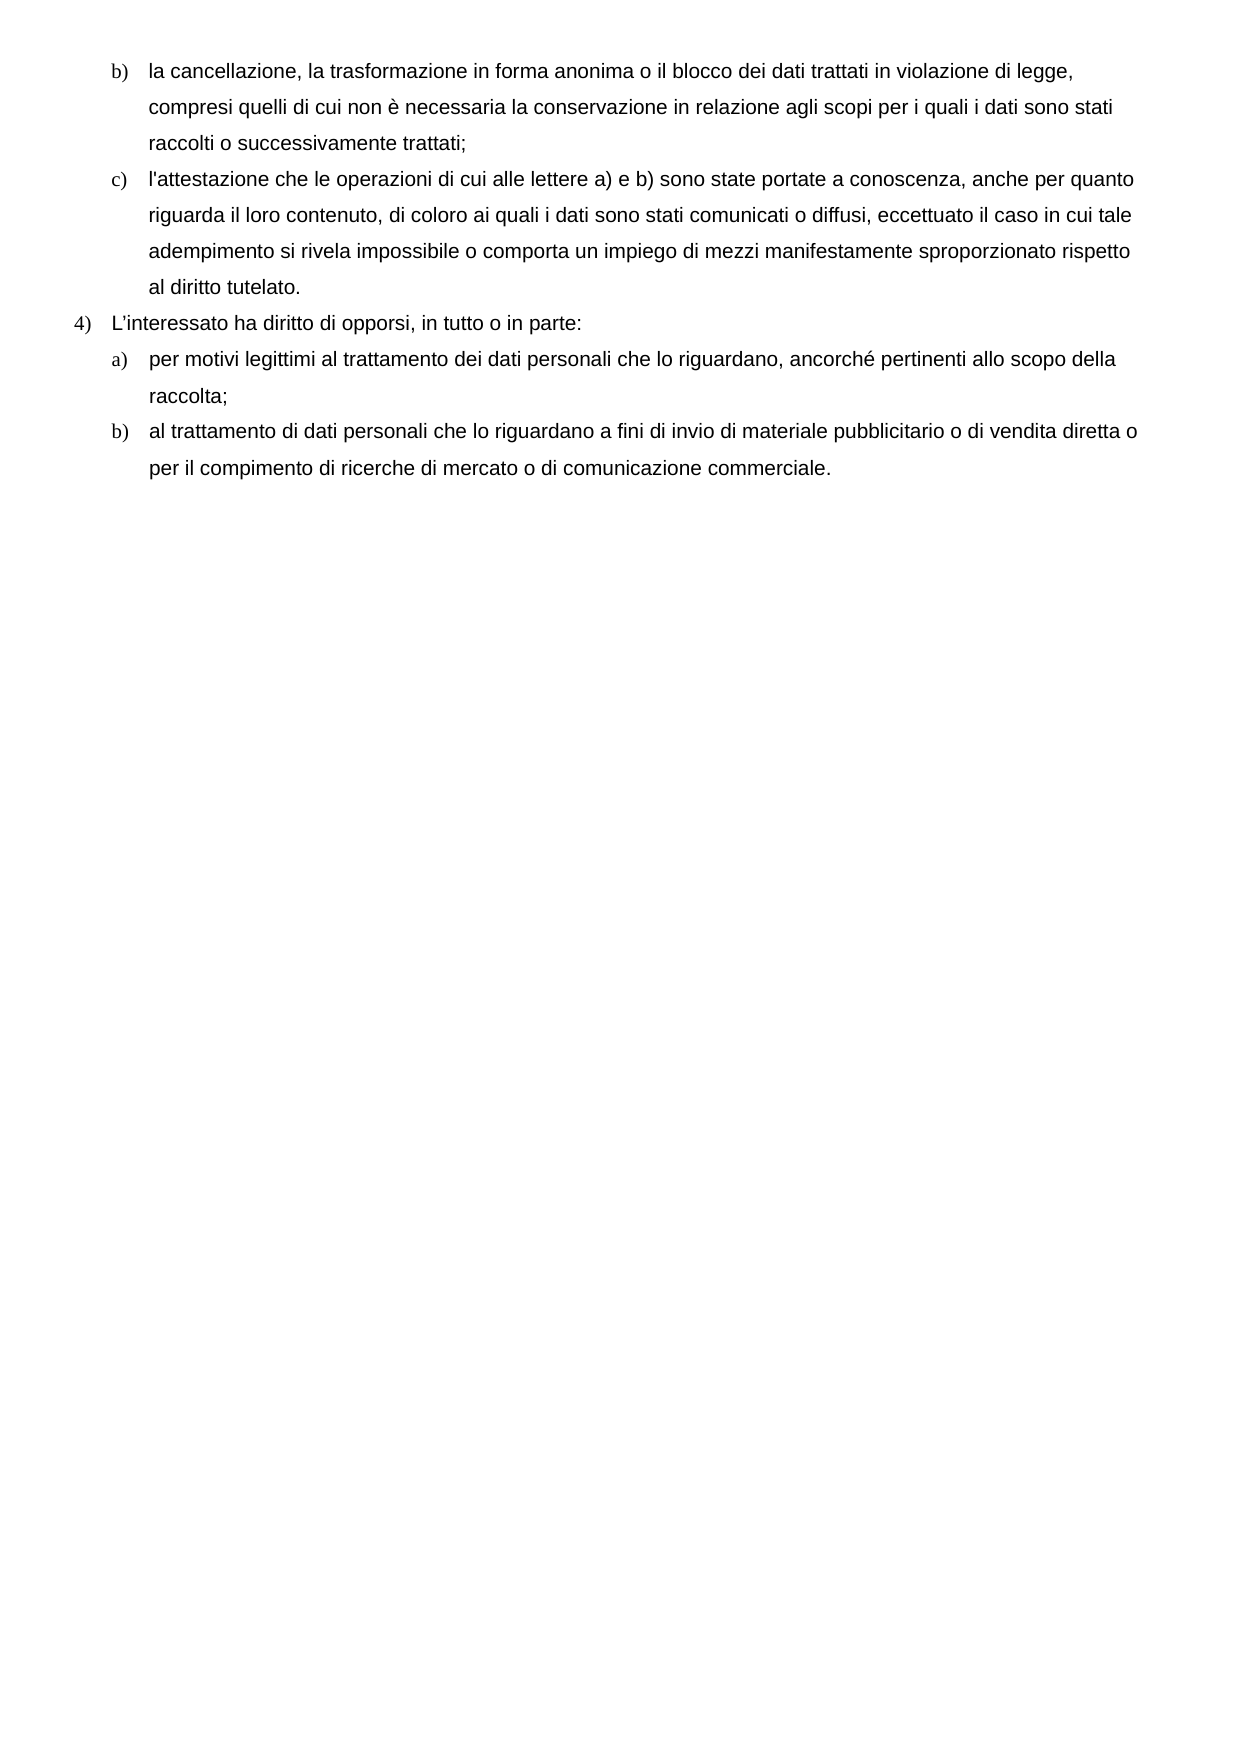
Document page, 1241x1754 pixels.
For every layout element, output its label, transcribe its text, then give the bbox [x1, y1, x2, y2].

list l'attestazione che le operazioni di cui alle lettere a) e b) sono state portate a conoscenza, anche per quanto riguarda il loro contenuto, di coloro ai quali i dati sono stati comunicati o diffusi, eccettuato il caso in cui tale adempimento si rivela impossibile o comporta un impiego di mezzi manifestamente sproporzionato rispetto al diritto tutelato. [111, 167, 1152, 299]
list per motivi legittimi al trattamento dei dati personali che lo riguardano, ancorché pertinenti allo scopo della raccolta; [111, 347, 1152, 407]
list al trattamento di dati personali che lo riguardano a fini di invio di materiale pubblicitario o di vendita diretta o per il compimento di ricerche di mercato o di comunicazione commerciale. [111, 419, 1152, 479]
list la cancellazione, la trasformazione in forma anonima o il blocco dei dati trattati in violazione di legge, compresi quelli di cui non è necessaria la conservazione in relazione agli scopi per i quali i dati sono stati raccolti o successivamente trattati; [111, 59, 1152, 155]
list L’interessato ha diritto di opporsi, in tutto o in parte: [74, 311, 1152, 335]
